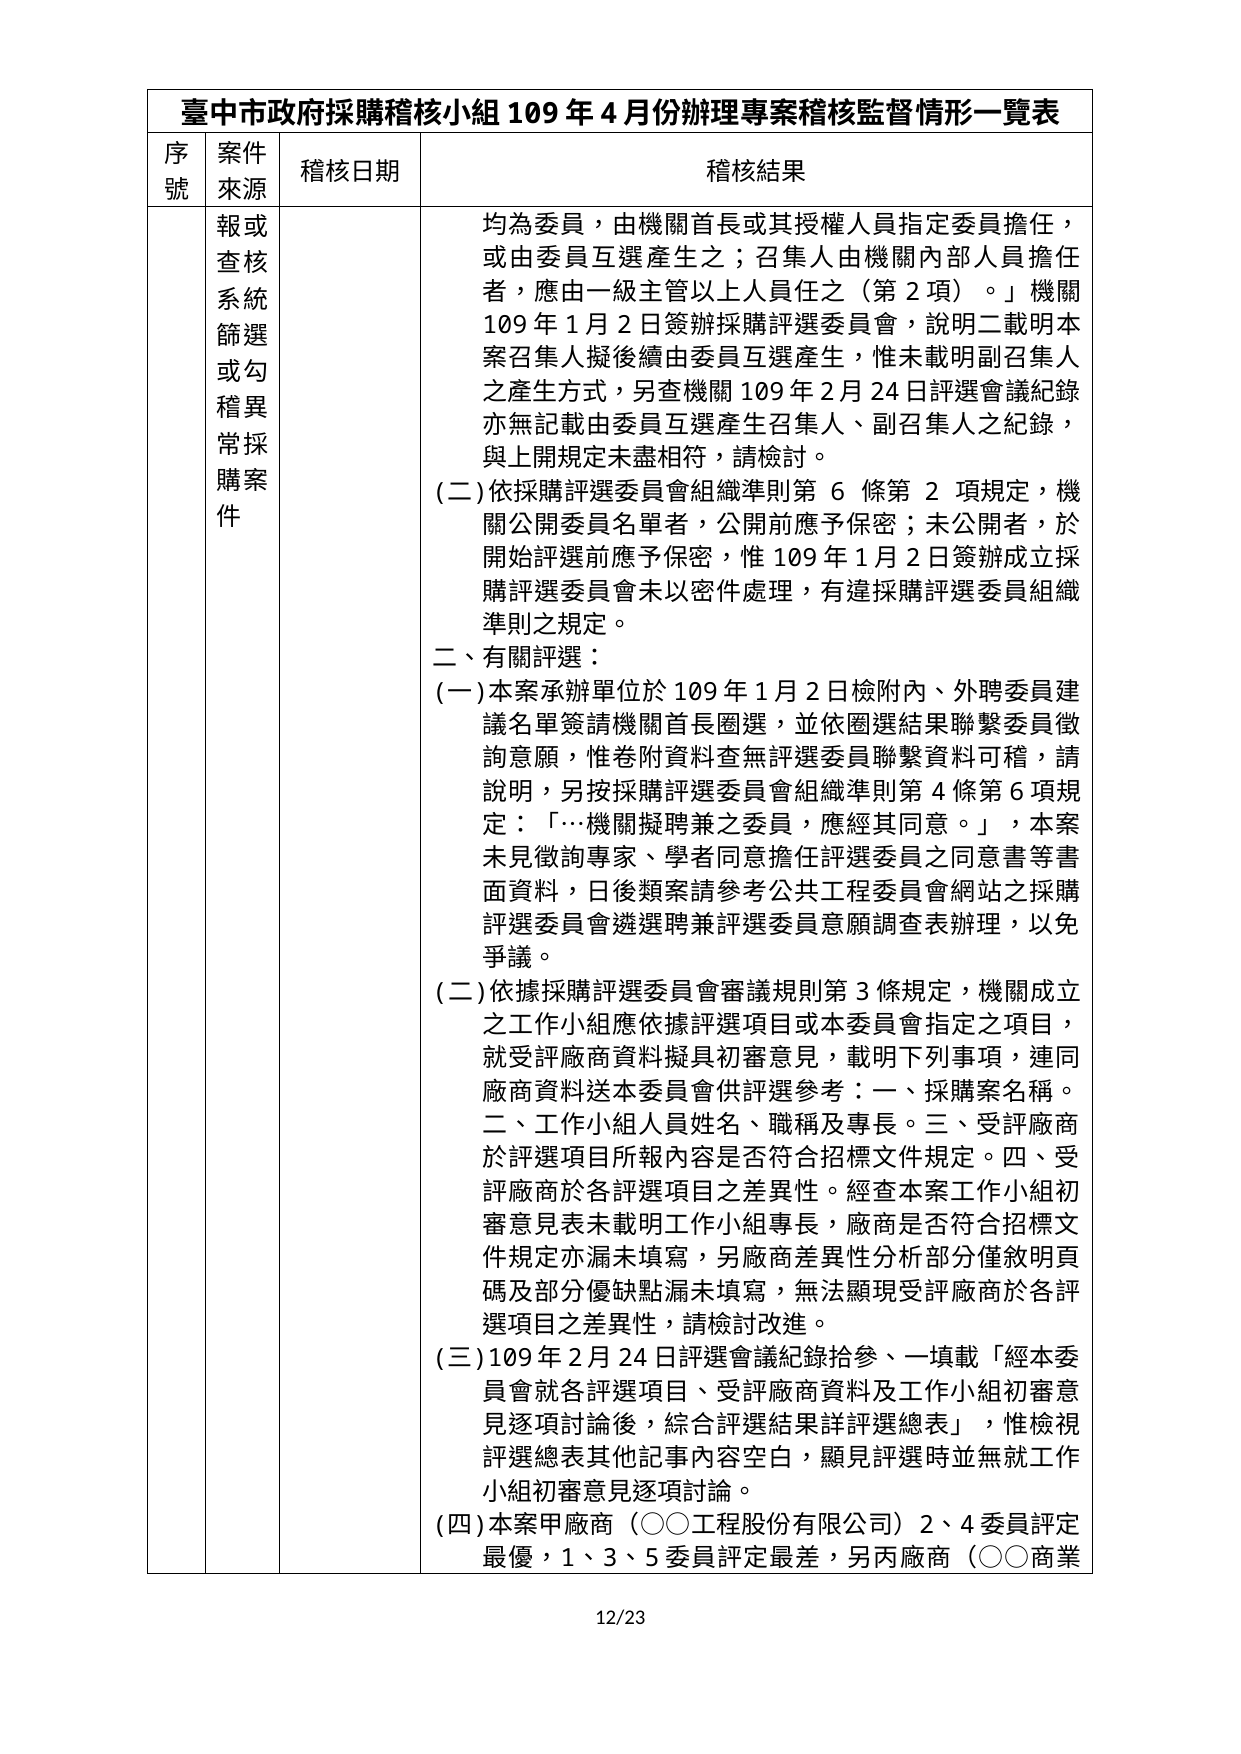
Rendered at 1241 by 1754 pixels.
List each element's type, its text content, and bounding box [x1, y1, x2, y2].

table_cell 序號 [148, 133, 205, 206]
table_cell 案件來源 [206, 133, 279, 206]
table_cell [148, 207, 205, 1573]
table_cell 報或查核系統篩選或勾稽異常採購案件 [206, 207, 279, 1573]
table_cell 稽核結果 [421, 133, 1092, 206]
table_header 臺中市政府採購稽核小組109年4月份辦理專案稽核監督情形一覽表 [148, 90, 1092, 132]
table_cell [280, 207, 420, 1573]
table_cell 均為委員，由機關首長或其授權人員指定委員擔任，或由委員互選產生之；召集人由機關內部人員擔任者，應由一級主管以上人員任之（第2項）。」機關109年1月2日簽辦採購評選委員會，說明二載明本案召集人擬後續由委員互選產生，惟未載明副召集人之產生方式，另查機關109年2月24日評選會議紀錄亦無記載由委員互選產生召集人、副召集人之紀錄，與上開規定未盡相符，請檢討。 (二)依採購評選委員會組織準則第 6 條第 2 項規定，機關公開委員名單者，公開前應予保密；未公開者，於開始評選前應予保密，惟109年1月2日簽辦成立採購評選委員會未以密件處理，有違採購評選委員組織準則之規定。 二、有關評選： (一)本案承辦單位於109年1月2日檢附內、外聘委員建議名單簽請機關首長圈選，並依圈選結果聯繫委員徵詢意願，惟卷附資料查無評選委員聯繫資料可稽，請說明，另按採購評選委員會組織準則第4條第6項規定：「…機關擬聘兼之委員，應經其同意。」，本案未見徵詢專家、學者同意擔任評選委員之同意書等書面資料，日後類案請參考公共工程委員會網站之採購評選委員會遴選聘兼評選委員意願調查表辦理，以免爭議。 (二)依據採購評選委員會審議規則第3條規定，機關成立之工作小組應依據評選項目或本委員會指定之項目，就受評廠商資料擬具初審意見，載明下列事項，連同廠商資料送本委員會供評選參考：一、採購案名稱。二、工作小組人員姓名、職稱及專長。三、受評廠商於評選項目所報內容是否符合招標文件規定。四、受評廠商於各評選項目之差異性。經查本案工作小組初審意見表未載明工作小組專長，廠商是否符合招標文件規定亦漏未填寫，另廠商差異性分析部分僅敘明頁碼及部分優缺點漏未填寫，無法顯現受評廠商於各評選項目之差異性，請檢討改進。 (三)109年2月24日評選會議紀錄拾參、一填載「經本委員會就各評選項目、受評廠商資料及工作小組初審意見逐項討論後，綜合評選結果詳評選總表」，惟檢視評選總表其他記事內容空白，顯見評選時並無就工作小組初審意見逐項討論。 (四)本案甲廠商（○○工程股份有限公司）2、4委員評定最優，1、3、5委員評定最差，另丙廠商（○○商業 [421, 207, 1092, 1573]
table_cell 稽核日期 [280, 133, 420, 206]
